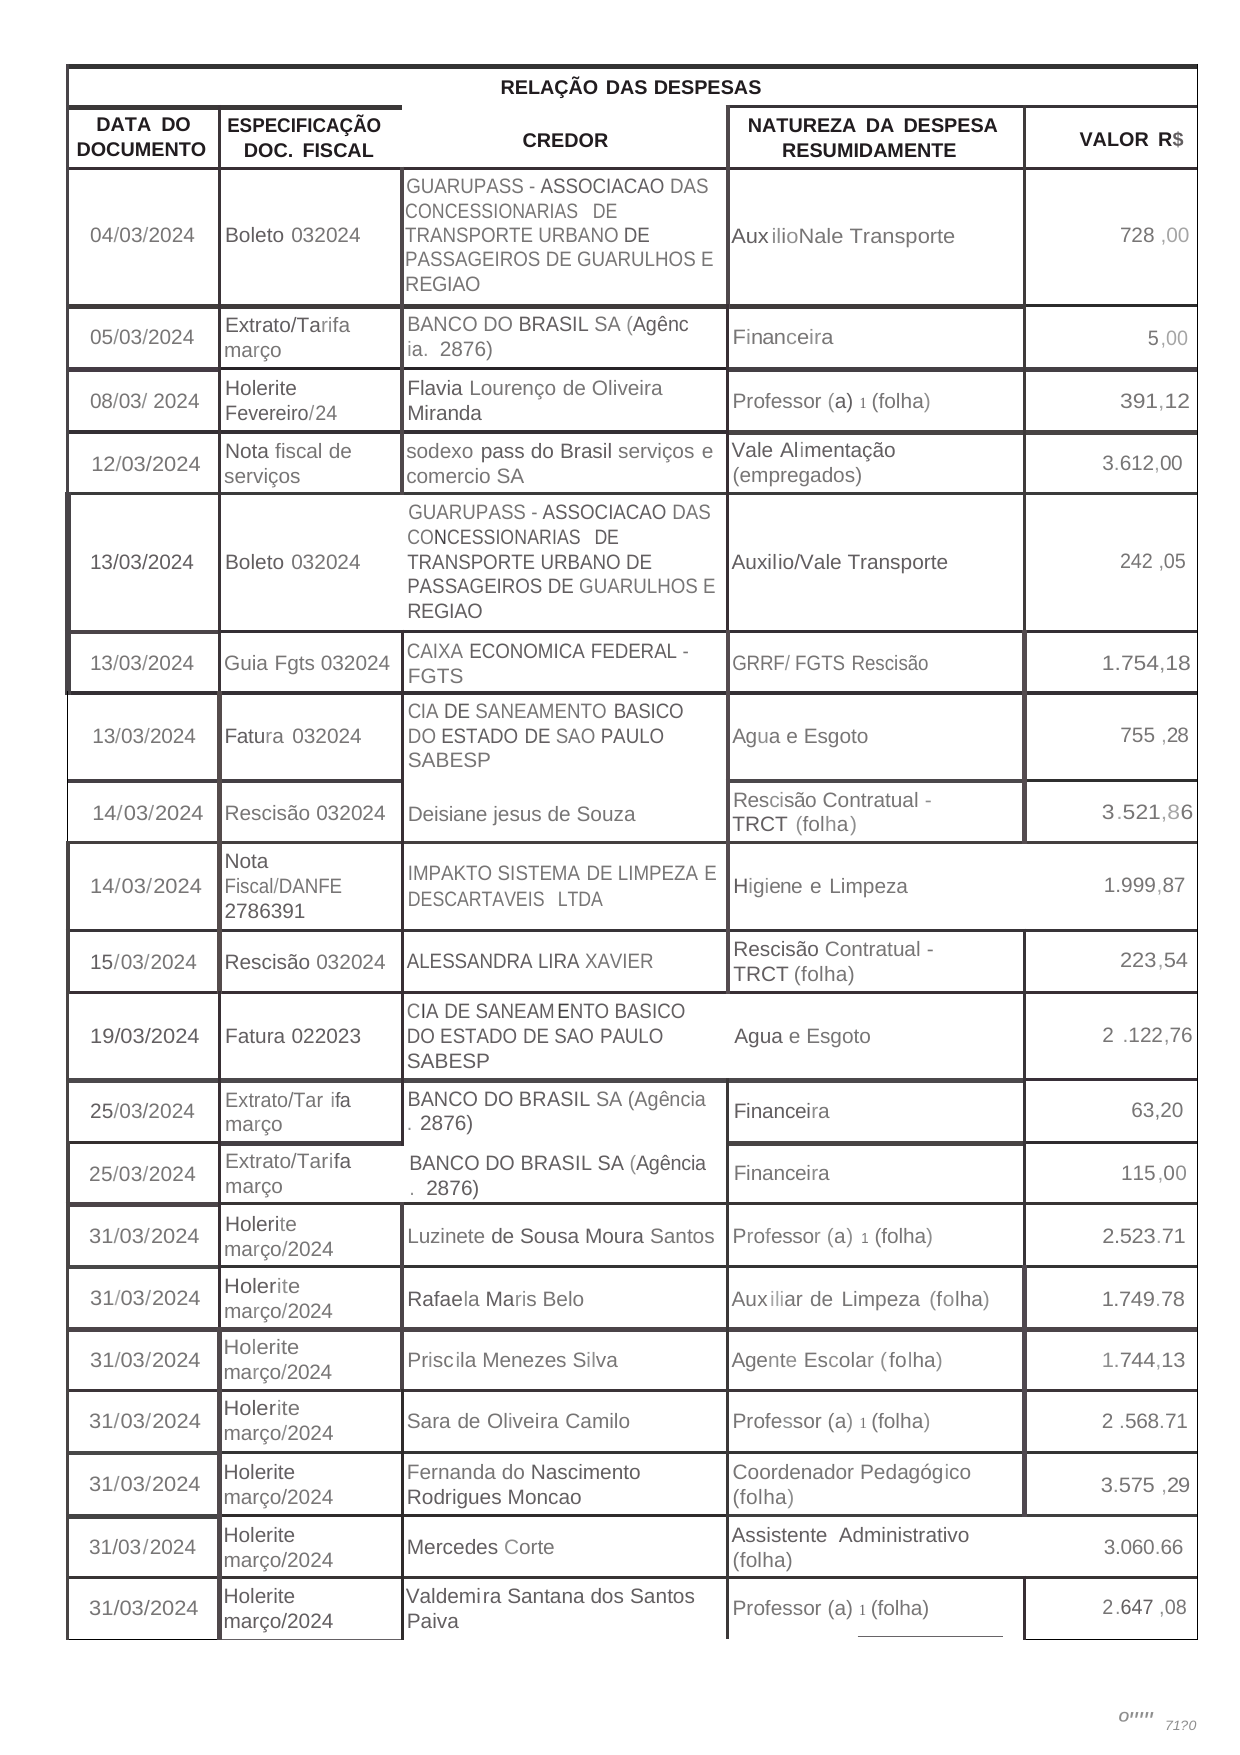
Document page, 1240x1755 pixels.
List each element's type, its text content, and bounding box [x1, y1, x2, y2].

table_cell DATA DO DOCUMENTO [69, 110, 218, 167]
table_cell CREDOR [402, 105, 726, 167]
table_cell Rescisão Contratual - TRCT (folha) [730, 783, 1022, 841]
table_cell Rafaela Maris Belo [404, 1268, 726, 1327]
table_cell Fatura 032024 [222, 695, 401, 779]
table_cell 31/03/2024 [69, 1392, 217, 1451]
table_cell 19/03/2024 [69, 994, 218, 1078]
table_cell CAIXA ECONOMICA FEDERAL - FGTS [404, 633, 726, 691]
table_cell 13/03/2024 [68, 695, 217, 779]
table_cell Priscila Menezes Silva [404, 1332, 726, 1389]
table_cell Fernanda do Nascimento Rodrigues Moncao [404, 1454, 726, 1514]
table_cell BANCO DO BRASIL SA (Agênc ia. 2876) [404, 309, 726, 367]
table_cell Agua e Esgoto [728, 994, 1023, 1078]
table_cell 1.754,18 [1027, 633, 1197, 691]
table_cell 04/03/2024 [69, 170, 218, 304]
table_cell GRRF/ FGTS Rescisão [730, 633, 1022, 691]
table_cell Nota Fiscal/DANFE 2786391 [222, 844, 401, 928]
table_cell 31/03/2024 [69, 1269, 218, 1327]
table_cell Agente Escolar (folha) [729, 1332, 1022, 1389]
table_cell CIA DE SANEAMENTO BASICO DO ESTADO DE SAO PAULO SABESP [404, 695, 726, 779]
table_cell IMPAKTO SISTEMA DE LIMPEZA E DESCARTAVEIS LTDA [404, 844, 726, 928]
table_cell 3.575 ,29 [1027, 1454, 1197, 1514]
table_cell Rescisão 032024 [222, 932, 401, 991]
table_cell Coordenador Pedagógico (folha) [729, 1454, 1022, 1514]
table_cell 05/03/2024 [69, 309, 218, 367]
table_cell Professor (a) 1 (folha) [729, 372, 1023, 430]
table_cell 31/03/2024 [69, 1455, 217, 1514]
table_cell Holerite março/2024 [222, 1517, 401, 1576]
table_cell 223,54 [1026, 932, 1197, 991]
table_cell Fatura 022023 [221, 994, 401, 1078]
table_cell 2 .122,76 [1026, 994, 1197, 1078]
table_cell Holerite março/2024 [221, 1205, 400, 1264]
table_cell BANCO DO BRASIL SA (Agência . 2876) [404, 1083, 726, 1141]
table_cell Boleto 032024 [221, 170, 400, 304]
table_header RELAÇÃO DAS DESPESAS [69, 69, 1197, 105]
table_cell 3.060.66 [1025, 1517, 1197, 1576]
table_cell Professor (a) 1 (folha) [729, 1579, 1023, 1638]
text º"'" 71?0 [60, 1706, 1197, 1736]
table_cell Sara de Oliveira Camilo [404, 1392, 726, 1451]
table_cell Deisiane jesus de Souza [404, 779, 726, 841]
table_cell Valdemira Santana dos Santos Paiva [404, 1579, 726, 1638]
table_cell 63,20 [1026, 1081, 1197, 1141]
table_cell GUARUPASS - ASSOCIACAO DAS CONCESSIONARIAS DE TRANSPORTE URBANO DE PASSAGEIROS DE GUARULHOS E REGIAO [404, 170, 726, 304]
table_cell ESPECIFICAÇÃO DOC. FISCAL [221, 110, 402, 167]
table_cell Higiene e Limpeza [730, 844, 1025, 928]
table_cell 1.744,13 [1027, 1332, 1197, 1389]
table_cell 25/03/2024 [70, 1144, 218, 1202]
table_cell Holerite março/2024 [222, 1332, 400, 1389]
table_cell Professor (a) 1 (folha) [729, 1392, 1022, 1451]
table_cell Nota fiscal de serviços 1948051 [221, 434, 400, 492]
table_cell 31/03/2024 [69, 1332, 217, 1389]
table_cell 2.647 ,08 [1026, 1579, 1197, 1638]
table_cell 31/03/2024 [70, 1207, 218, 1264]
table_cell Vale Alimentação (empregados) [729, 435, 1023, 492]
table_cell 3.521,86 [1027, 782, 1197, 841]
table_cell 755 ,28 [1027, 695, 1197, 779]
table_cell 08/03/ 2024 [69, 372, 218, 430]
table_cell Rescisão 032024 [222, 783, 401, 841]
table_cell Assistente Administrativo (folha) [729, 1517, 1025, 1576]
table_cell Financeira [729, 1083, 1023, 1141]
table_cell 14/03/2024 [70, 844, 217, 928]
table_cell Extrato/Tarifa março [221, 309, 400, 367]
table_cell Holerite março/2024 [222, 1579, 401, 1638]
table_cell 13/03/2024 [71, 495, 218, 629]
table_cell 242 ,05 [1026, 495, 1197, 629]
table_cell 14/03/2024 [68, 783, 217, 841]
table_cell 31/03/2024 [69, 1579, 217, 1638]
table_cell Holerite Fevereiro/24 [221, 370, 400, 430]
table_cell Extrato/Tar ifa março [221, 1083, 401, 1141]
table_cell VALOR R$ [1026, 108, 1197, 167]
table_cell 13/03/2024 [71, 634, 218, 691]
table_cell 2 .568.71 [1027, 1392, 1197, 1451]
table_cell 3.612,00 [1026, 435, 1197, 492]
table_cell Auxiliar de Limpeza (folha) [729, 1268, 1022, 1327]
table_cell 12/03/2024 [69, 434, 218, 492]
table_cell Mercedes Corte [404, 1517, 726, 1576]
table_cell 115,00 [1026, 1144, 1197, 1202]
table_cell Professor (a) 1 (folha) [729, 1205, 1023, 1264]
table_cell 728 ,00 [1026, 170, 1197, 304]
table_cell Rescisão Contratual - TRCT (folha) [730, 932, 1023, 991]
table_cell AuxilioNale Transporte [730, 170, 1023, 304]
table_cell sodexo pass do Brasil serviços e comercio SA [404, 434, 726, 492]
table_cell Holerite março/2024 [222, 1392, 401, 1451]
table_cell Financeira [729, 1146, 1023, 1202]
table_cell 2.523.71 [1026, 1205, 1197, 1264]
table_cell 31/03/2024 [69, 1519, 217, 1576]
table_cell 391,12 [1026, 372, 1197, 430]
table_cell Luzinete de Sousa Moura Santos [404, 1205, 726, 1264]
table_cell Financeira [729, 309, 1023, 367]
table_cell 15/03/2024 [70, 932, 217, 991]
table_cell NATUREZA DA DESPESA RESUMIDAMENTE [730, 108, 1023, 167]
table_cell Guia Fgts 032024 [221, 633, 401, 691]
table_cell ALESSANDRA LIRA XAVIER [404, 932, 726, 991]
table_cell GUARUPASS - ASSOCIACAO DAS CONCESSIONARIAS DE TRANSPORTE URBANO DE PASSAGEIROS DE GUARULHOS E REGIAO [402, 495, 726, 629]
table_cell Auxilio/Vale Transporte [729, 495, 1023, 629]
table_cell 25/03/2024 [69, 1083, 218, 1141]
table_cell Extrato/Tarifa março [221, 1146, 402, 1202]
table_cell BANCO DO BRASIL SA (Agência . 2876) [402, 1141, 726, 1202]
table_cell Agua e Esgoto [730, 695, 1022, 779]
table_cell Flavia Lourenço de Oliveira Miranda [404, 370, 726, 430]
table_cell 5,00 [1026, 307, 1197, 367]
table_cell CIA DE SANEAMENTO BASICO DO ESTADO DE SAO PAULO SABESP [404, 994, 728, 1078]
table_cell 1.749.78 [1027, 1268, 1197, 1327]
table_cell Holerite março/2024 [221, 1268, 400, 1327]
table_cell Boleto 032024 [221, 495, 402, 629]
table_cell 1.999,87 [1025, 844, 1197, 928]
table_cell Holerite março/2024 [222, 1454, 401, 1514]
